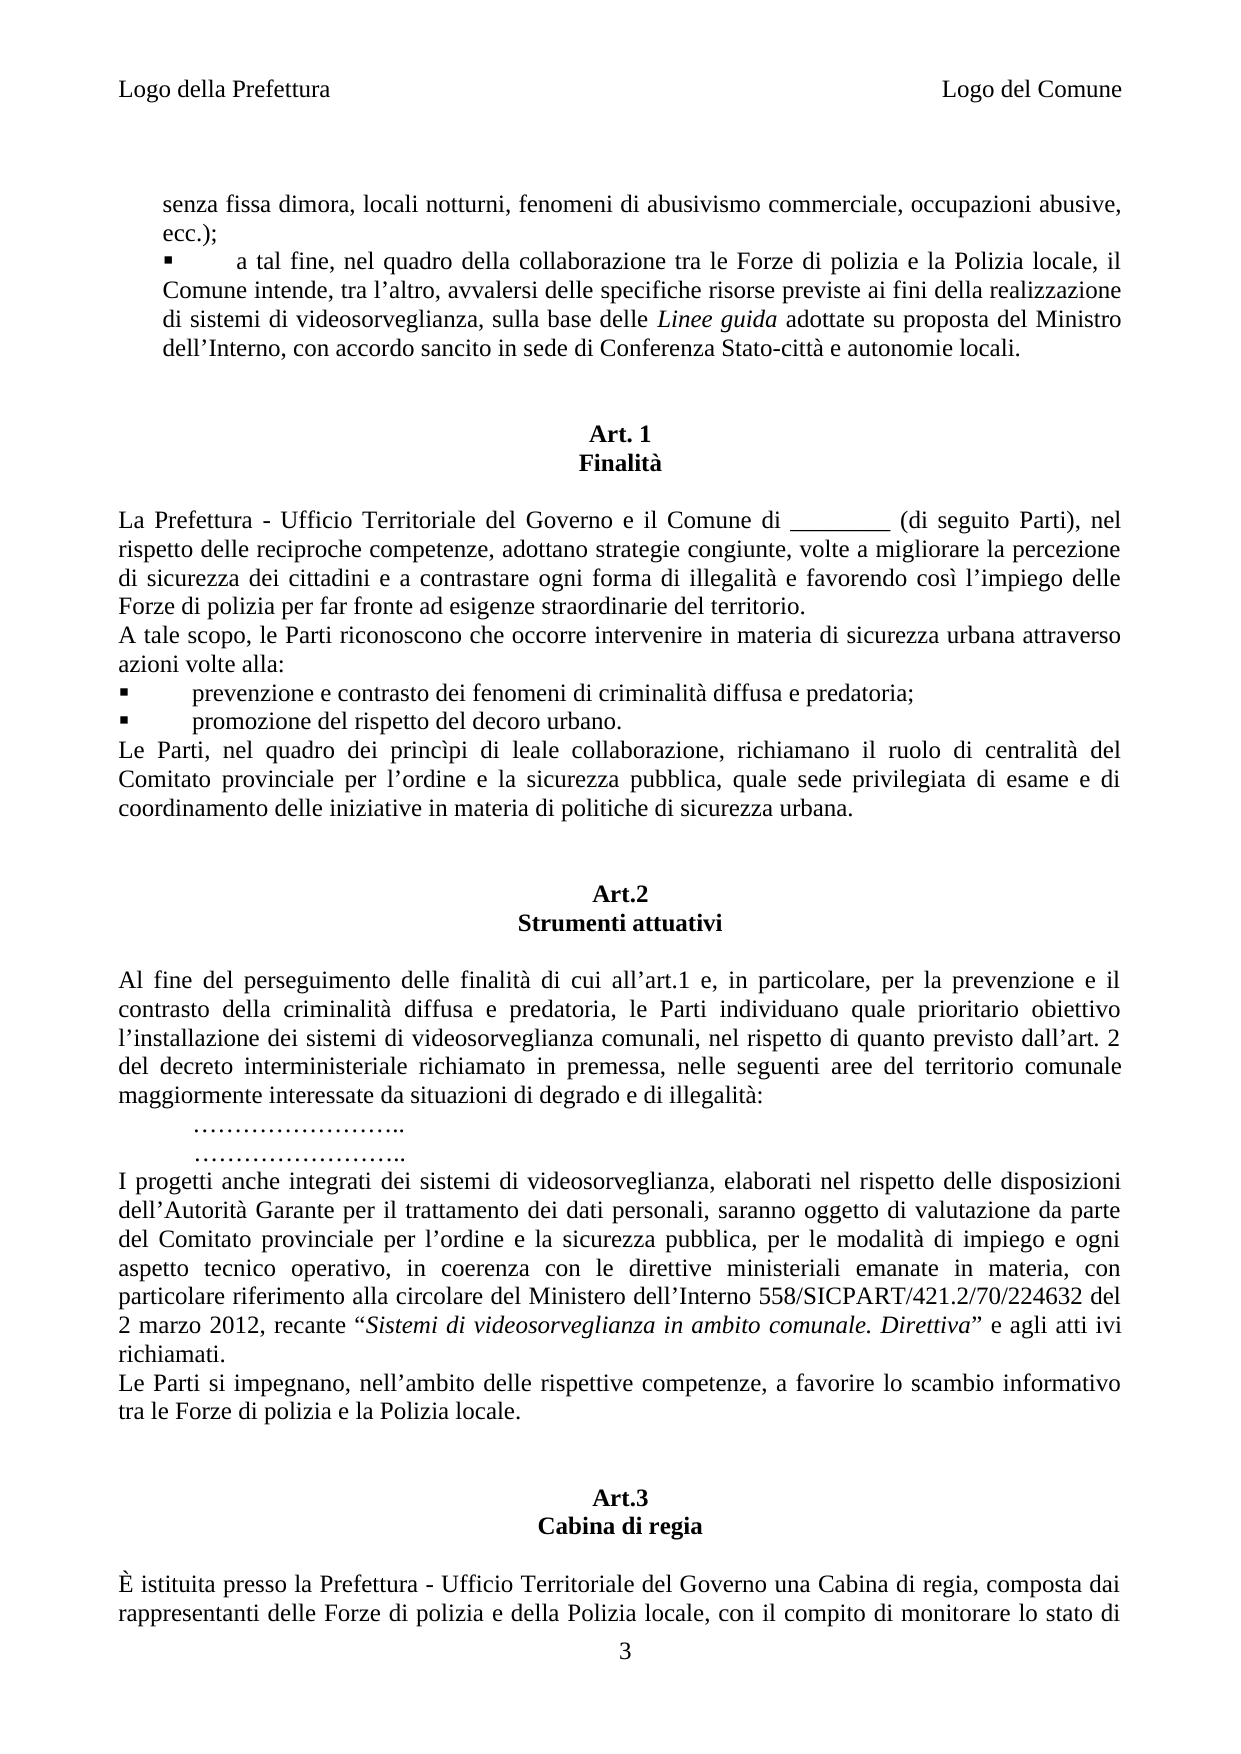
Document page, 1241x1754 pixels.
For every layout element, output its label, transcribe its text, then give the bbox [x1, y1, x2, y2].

text Le Parti, nel quadro dei princìpi di leale collaborazione, richiamano il ruolo di centralità del Comitato provinciale per l’ordine e la sicurezza pubblica, quale sede privilegiata di esame e di coordinamento delle iniziative in materia di politiche di sicurezza urbana. [118, 735, 1122, 821]
text Art.2 [118, 879, 1122, 908]
text Strumenti attuativi [118, 908, 1122, 936]
text Art. 1 [118, 419, 1122, 448]
text È istituita presso la Prefettura - Ufficio Territoriale del Governo una Cabina di regia, composta dai rappresentanti delle Forze di polizia e della Polizia locale, con il compito di monitorare lo stato di [118, 1569, 1122, 1626]
list senza fissa dimora, locali notturni, fenomeni di abusivismo commerciale, occupazioni abusive, ecc.); [162, 189, 1122, 246]
list prevenzione e contrasto dei fenomeni di criminalità diffusa e predatoria; [118, 678, 1122, 706]
text Cabina di regia [118, 1511, 1122, 1540]
text Le Parti si impegnano, nell’ambito delle rispettive competenze, a favorire lo scambio informativo tra le Forze di polizia e la Polizia locale. [118, 1368, 1122, 1425]
text A tale scopo, le Parti riconoscono che occorre intervenire in materia di sicurezza urbana attraverso azioni volte alla: [118, 620, 1122, 678]
list promozione del rispetto del decoro urbano. [118, 706, 1122, 735]
list a tal fine, nel quadro della collaborazione tra le Forze di polizia e la Polizia locale, il Comune intende, tra l’altro, avvalersi delle specifiche risorse previste ai fini della realizzazione di sistemi di videosorveglianza, sulla base delle Linee guida adottate su proposta del Ministro dell’Interno, con accordo sancito in sede di Conferenza Stato-città e autonomie locali. [162, 246, 1122, 361]
text I progetti anche integrati dei sistemi di videosorveglianza, elaborati nel rispetto delle disposizioni dell’Autorità Garante per il trattamento dei dati personali, saranno oggetto di valutazione da parte del Comitato provinciale per l’ordine e la sicurezza pubblica, per le modalità di impiego e ogni aspetto tecnico operativo, in coerenza con le direttive ministeriali emanate in materia, con particolare riferimento alla circolare del Ministero dell’Interno 558/SICPART/421.2/70/224632 del 2 marzo 2012, recante “Sistemi di videosorveglianza in ambito comunale. Direttiva” e agli atti ivi richiamati. [118, 1166, 1122, 1368]
text …………………….. [193, 1138, 1122, 1166]
text La Prefettura - Ufficio Territoriale del Governo e il Comune di ________ (di seguito Parti), nel rispetto delle reciproche competenze, adottano strategie congiunte, volte a migliorare la percezione di sicurezza dei cittadini e a contrastare ogni forma di illegalità e favorendo così l’impiego delle Forze di polizia per far fronte ad esigenze straordinarie del territorio. [118, 505, 1122, 620]
text Art.3 [118, 1483, 1122, 1511]
text Al fine del perseguimento delle finalità di cui all’art.1 e, in particolare, per la prevenzione e il contrasto della criminalità diffusa e predatoria, le Parti individuano quale prioritario obiettivo l’installazione dei sistemi di videosorveglianza comunali, nel rispetto di quanto previsto dall’art. 2 del decreto interministeriale richiamato in premessa, nelle seguenti aree del territorio comunale maggiormente interessate da situazioni di degrado e di illegalità: [118, 965, 1122, 1109]
text Finalità [118, 448, 1122, 476]
text …………………….. [156, 1109, 1122, 1138]
